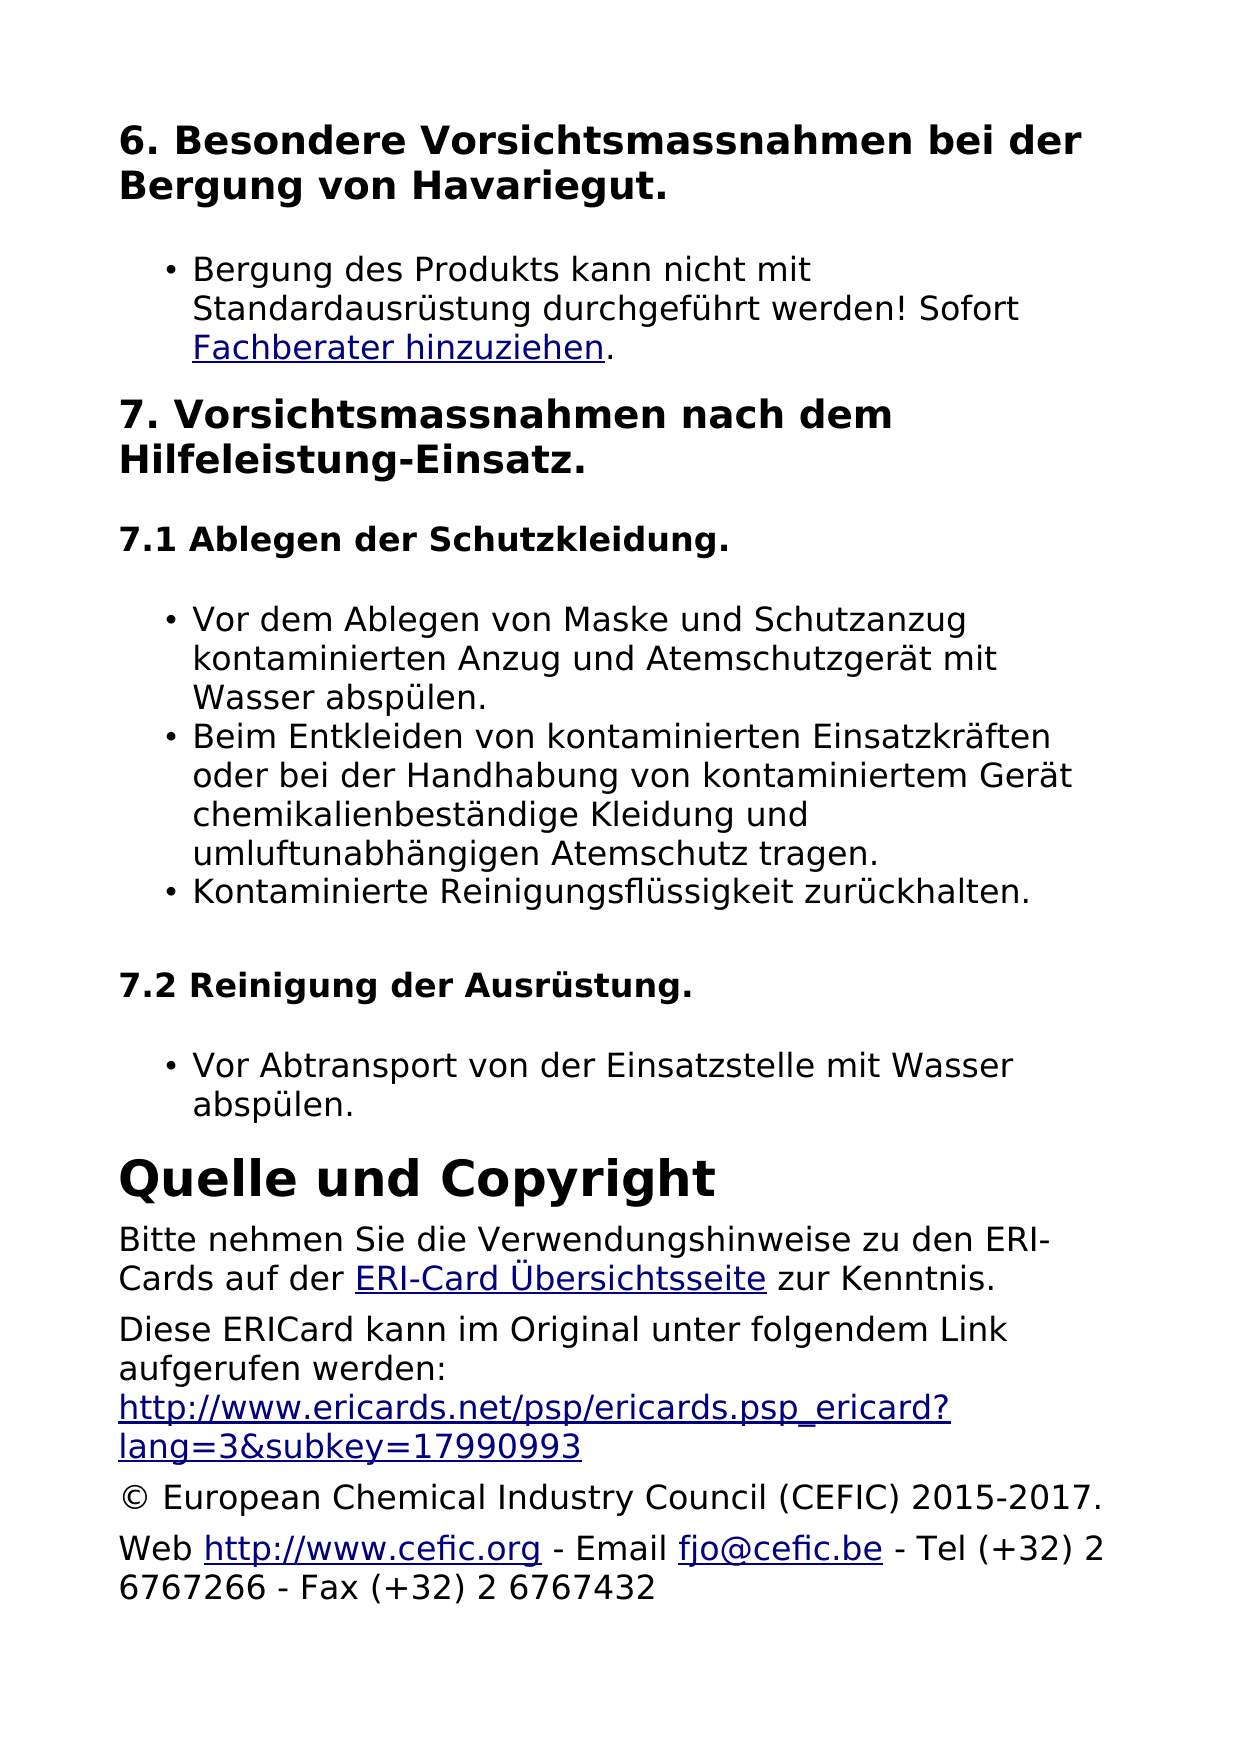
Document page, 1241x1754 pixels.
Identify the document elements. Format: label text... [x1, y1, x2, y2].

list Beim Entkleiden von kontaminierten Einsatzkräften oder bei der Handhabung von kontaminiertem Gerät chemikalienbeständige Kleidung und umluftunabhängigen Atemschutz tragen. [177, 717, 1122, 873]
subtitle 7. Vorsichtsmassnahmen nach dem Hilfeleistung-Einsatz. [118, 392, 1122, 482]
text Bitte nehmen Sie die Verwendungshinweise zu den ERI-Cards auf der ERI-Card Übersichtsseite zur Kenntnis. [118, 1220, 1122, 1298]
subtitle Quelle und Copyright [118, 1150, 1122, 1208]
text © European Chemical Industry Council (CEFIC) 2015-2017. [118, 1478, 1122, 1517]
list Vor dem Ablegen von Maske und Schutzanzug kontaminierten Anzug und Atemschutzgerät mit Wasser abspülen. [177, 601, 1122, 717]
text Web http://www.cefic.org - Email fjo@cefic.be - Tel (+32) 2 6767266 - Fax (+32) 2 6767432 [118, 1530, 1122, 1608]
list Bergung des Produkts kann nicht mit Standardausrüstung durchgeführt werden! Sofort Fachberater hinzuziehen. [177, 251, 1122, 367]
list Kontaminierte Reinigungsflüssigkeit zurückhalten. [177, 873, 1122, 912]
subtitle 7.1 Ablegen der Schutzkleidung. [118, 520, 1122, 559]
list Vor Abtransport von der Einsatzstelle mit Wasser abspülen. [177, 1047, 1122, 1125]
text Diese ERICard kann im Original unter folgendem Link aufgerufen werden: http://www.ericards.net/psp/ericards.psp_ericard?lang=3&subkey=17990993 [118, 1311, 1122, 1466]
subtitle 6. Besondere Vorsichtsmassnahmen bei der Bergung von Havariegut. [118, 118, 1122, 208]
subtitle 7.2 Reinigung der Ausrüstung. [118, 966, 1122, 1005]
